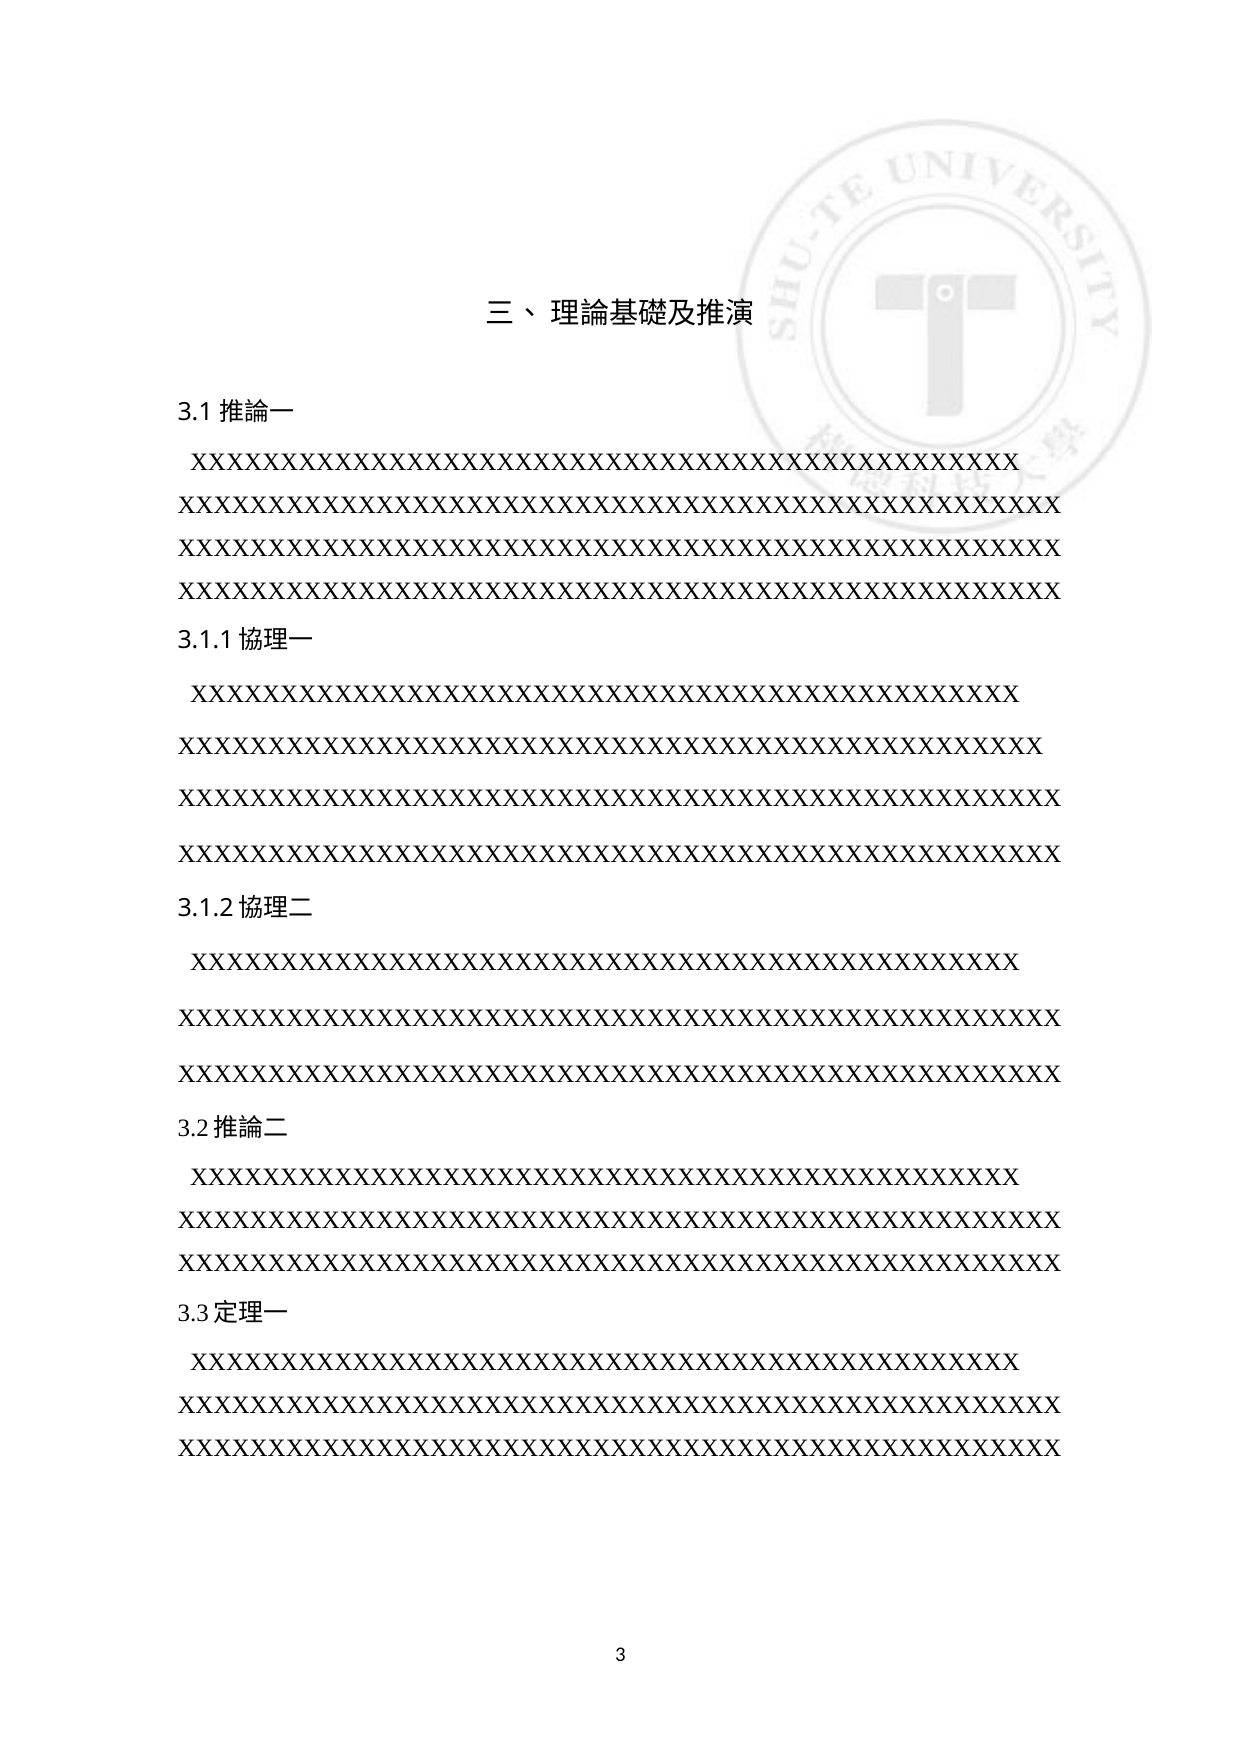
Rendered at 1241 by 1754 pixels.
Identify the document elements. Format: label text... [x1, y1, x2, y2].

text XXXXXXXXXXXXXXXXXXXXXXXXXXXXXXXXXXXXXXXXXXXXXXXXXXXXXXXXXXXXXXXXXXXXXXXXXXXXXXXXXXXXXXXXXXXXXXXXXX [177, 778, 1063, 872]
picture [734, 118, 1152, 536]
text XXXXXXXXXXXXXXXXXXXXXXXXXXXXXXXXXXXXXXXXXXXXXX XXXXXXXXXXXXXXXXXXXXXXXXXXXXXXXXXXXXXXXXXXXXXXXXXXXXXXXXXXXXXXXXXXXXXXXXXXXXXXXXXXXXXXXXXXXXXXXXXX [177, 942, 1063, 1092]
text XXXXXXXXXXXXXXXXXXXXXXXXXXXXXXXXXXXXXXXXXXXXXXXXXXXXXXXXXXXXXXXXXXXXXXXXXXXXXXXXXXXXXXXXXXXXXXXXXX [177, 1390, 1063, 1462]
text XXXXXXXXXXXXXXXXXXXXXXXXXXXXXXXXXXXXXXXXXXXXXXXX [177, 727, 1063, 764]
subtitle 3.3定理一 [177, 1292, 1063, 1329]
subtitle 三、 理論基礎及推演 [177, 274, 1063, 349]
subtitle 3.1 推論一 [177, 391, 1063, 428]
text XXXXXXXXXXXXXXXXXXXXXXXXXXXXXXXXXXXXXXXXXXXXXX [177, 1347, 1063, 1376]
text XXXXXXXXXXXXXXXXXXXXXXXXXXXXXXXXXXXXXXXXXXXXXX XXXXXXXXXXXXXXXXXXXXXXXXXXXXXXXXXXXXXXXXXXXXXXXXXXXXXXXXXXXXXXXXXXXXXXXXXXXXXXXXXXXXXXXXXXXXXXXXXX [177, 1162, 1063, 1277]
subtitle 3.1.2協理二 [177, 887, 1063, 924]
subtitle 3.1.1協理一 [177, 619, 1063, 657]
subtitle 3.2推論二 [177, 1107, 1063, 1144]
text XXXXXXXXXXXXXXXXXXXXXXXXXXXXXXXXXXXXXXXXXXXXXX [177, 675, 1063, 712]
text XXXXXXXXXXXXXXXXXXXXXXXXXXXXXXXXXXXXXXXXXXXXXX XXXXXXXXXXXXXXXXXXXXXXXXXXXXXXXXXXXXXXXXXXXXXXXXXXXXXXXXXXXXXXXXXXXXXXXXXXXXXXXXXXXXXXXXXXXXXXXXXXXXXXXXXXXXXXXXXXXXXXXXXXXXXXXXXXXXXXXXXXXXXXXXXXX [177, 447, 1063, 605]
